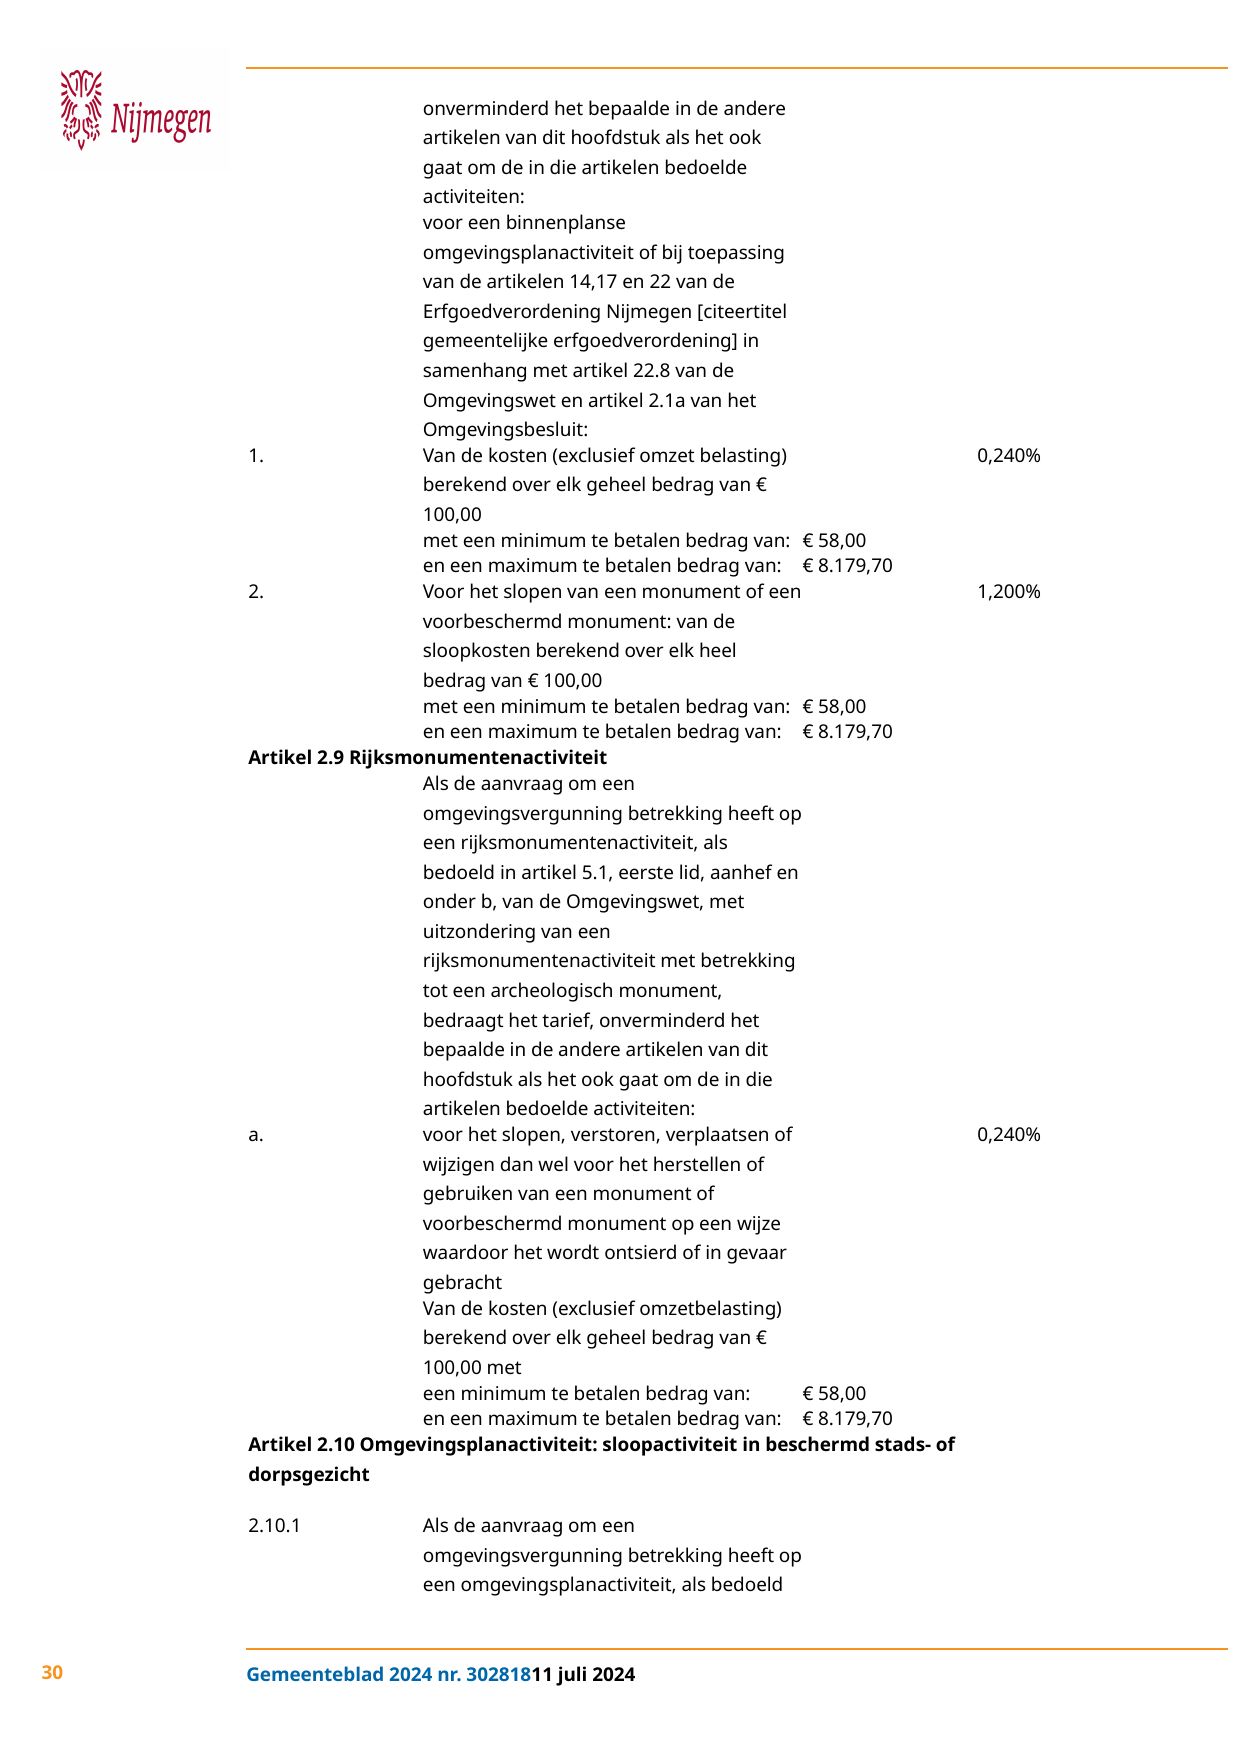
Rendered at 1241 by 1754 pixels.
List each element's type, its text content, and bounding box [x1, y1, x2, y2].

table_cell en een maximum te betalen bedrag van: [423, 1406, 802, 1431]
picture [41, 47, 231, 172]
table_cell [248, 1487, 423, 1512]
table_cell [977, 1380, 1152, 1406]
table_cell 2. [248, 579, 423, 693]
table_cell en een maximum te betalen bedrag van: [423, 553, 802, 578]
table_cell 1. [248, 442, 423, 527]
table_cell en een maximum te betalen bedrag van: [423, 719, 802, 744]
table_cell [977, 527, 1152, 553]
table_cell Als de aanvraag om een omgevingsvergunning betrekking heeft op een rijksmonumentenactiviteit, als bedoeld in artikel 5.1, eerste lid, aanhef en onder b, van de Omgevingswet, met uitzondering van een rijksmonumentenactiviteit met betrekking tot een archeologisch monument, bedraagt het tarief, onverminderd het bepaalde in de andere artikelen van dit hoofdstuk als het ook gaat om de in die artikelen bedoelde activiteiten: [423, 770, 802, 1121]
table_cell [977, 553, 1152, 578]
table_cell [248, 527, 423, 553]
table_cell [802, 1295, 977, 1380]
table_cell [802, 1512, 977, 1597]
table_cell [802, 1121, 977, 1295]
table_cell [977, 1295, 1152, 1380]
table_cell onverminderd het bepaalde in de andere artikelen van dit hoofdstuk als het ook gaat om de in die artikelen bedoelde activiteiten: [423, 95, 802, 209]
table_cell 2.10.1 [248, 1512, 423, 1597]
table_cell [977, 1487, 1152, 1512]
table_cell [977, 1406, 1152, 1431]
table_cell [423, 1487, 802, 1512]
table_cell [248, 1380, 423, 1406]
table_cell [977, 1512, 1152, 1597]
table_cell € 8.179,70 [802, 719, 977, 744]
table_cell [248, 553, 423, 578]
table_cell [977, 719, 1152, 744]
table_cell Artikel 2.10 Omgevingsplanactiviteit: sloopactiviteit in beschermd stads- of dorpsgezicht [248, 1431, 977, 1487]
table_cell [977, 693, 1152, 719]
table_cell met een minimum te betalen bedrag van: [423, 693, 802, 719]
table_cell [977, 95, 1152, 209]
table_cell [977, 770, 1152, 1121]
table_cell [248, 95, 423, 209]
table_cell Van de kosten (exclusief omzet belasting) berekend over elk geheel bedrag van € 100,00 [423, 442, 802, 527]
table_cell Van de kosten (exclusief omzetbelasting) berekend over elk geheel bedrag van € 100,00 met [423, 1295, 802, 1380]
table_cell Artikel 2.9 Rijksmonumentenactiviteit [248, 744, 977, 770]
table_cell voor het slopen, verstoren, verplaatsen of wijzigen dan wel voor het herstellen of gebruiken van een monument of voorbeschermd monument op een wijze waardoor het wordt ontsierd of in gevaar gebracht [423, 1121, 802, 1295]
table_cell 0,240% [977, 1121, 1152, 1295]
table_cell € 58,00 [802, 527, 977, 553]
table_cell [802, 1487, 977, 1512]
table_cell met een minimum te betalen bedrag van: [423, 527, 802, 553]
table_cell [248, 719, 423, 744]
table_cell € 8.179,70 [802, 553, 977, 578]
table_cell 1,200% [977, 579, 1152, 693]
table_cell [802, 95, 977, 209]
table_cell [802, 770, 977, 1121]
table_cell [248, 1406, 423, 1431]
table_cell Als de aanvraag om een omgevingsvergunning betrekking heeft op een omgevingsplanactiviteit, als bedoeld [423, 1512, 802, 1597]
table_cell [248, 1295, 423, 1380]
table_cell a. [248, 1121, 423, 1295]
table_cell [977, 209, 1152, 442]
table_cell [248, 209, 423, 442]
table_cell [802, 442, 977, 527]
table_cell [802, 209, 977, 442]
table_cell [802, 579, 977, 693]
table_cell 0,240% [977, 442, 1152, 527]
table_cell € 8.179,70 [802, 1406, 977, 1431]
table_cell Voor het slopen van een monument of een voorbeschermd monument: van de sloopkosten berekend over elk heel bedrag van € 100,00 [423, 579, 802, 693]
table_cell voor een binnenplanse omgevingsplanactiviteit of bij toepassing van de artikelen 14,17 en 22 van de Erfgoedverordening Nijmegen [citeertitel gemeentelijke erfgoedverordening] in samenhang met artikel 22.8 van de Omgevingswet en artikel 2.1a van het Omgevingsbesluit: [423, 209, 802, 442]
table_cell € 58,00 [802, 693, 977, 719]
table_cell [248, 693, 423, 719]
table_cell [248, 770, 423, 1121]
table_cell een minimum te betalen bedrag van: [423, 1380, 802, 1406]
table_cell € 58,00 [802, 1380, 977, 1406]
